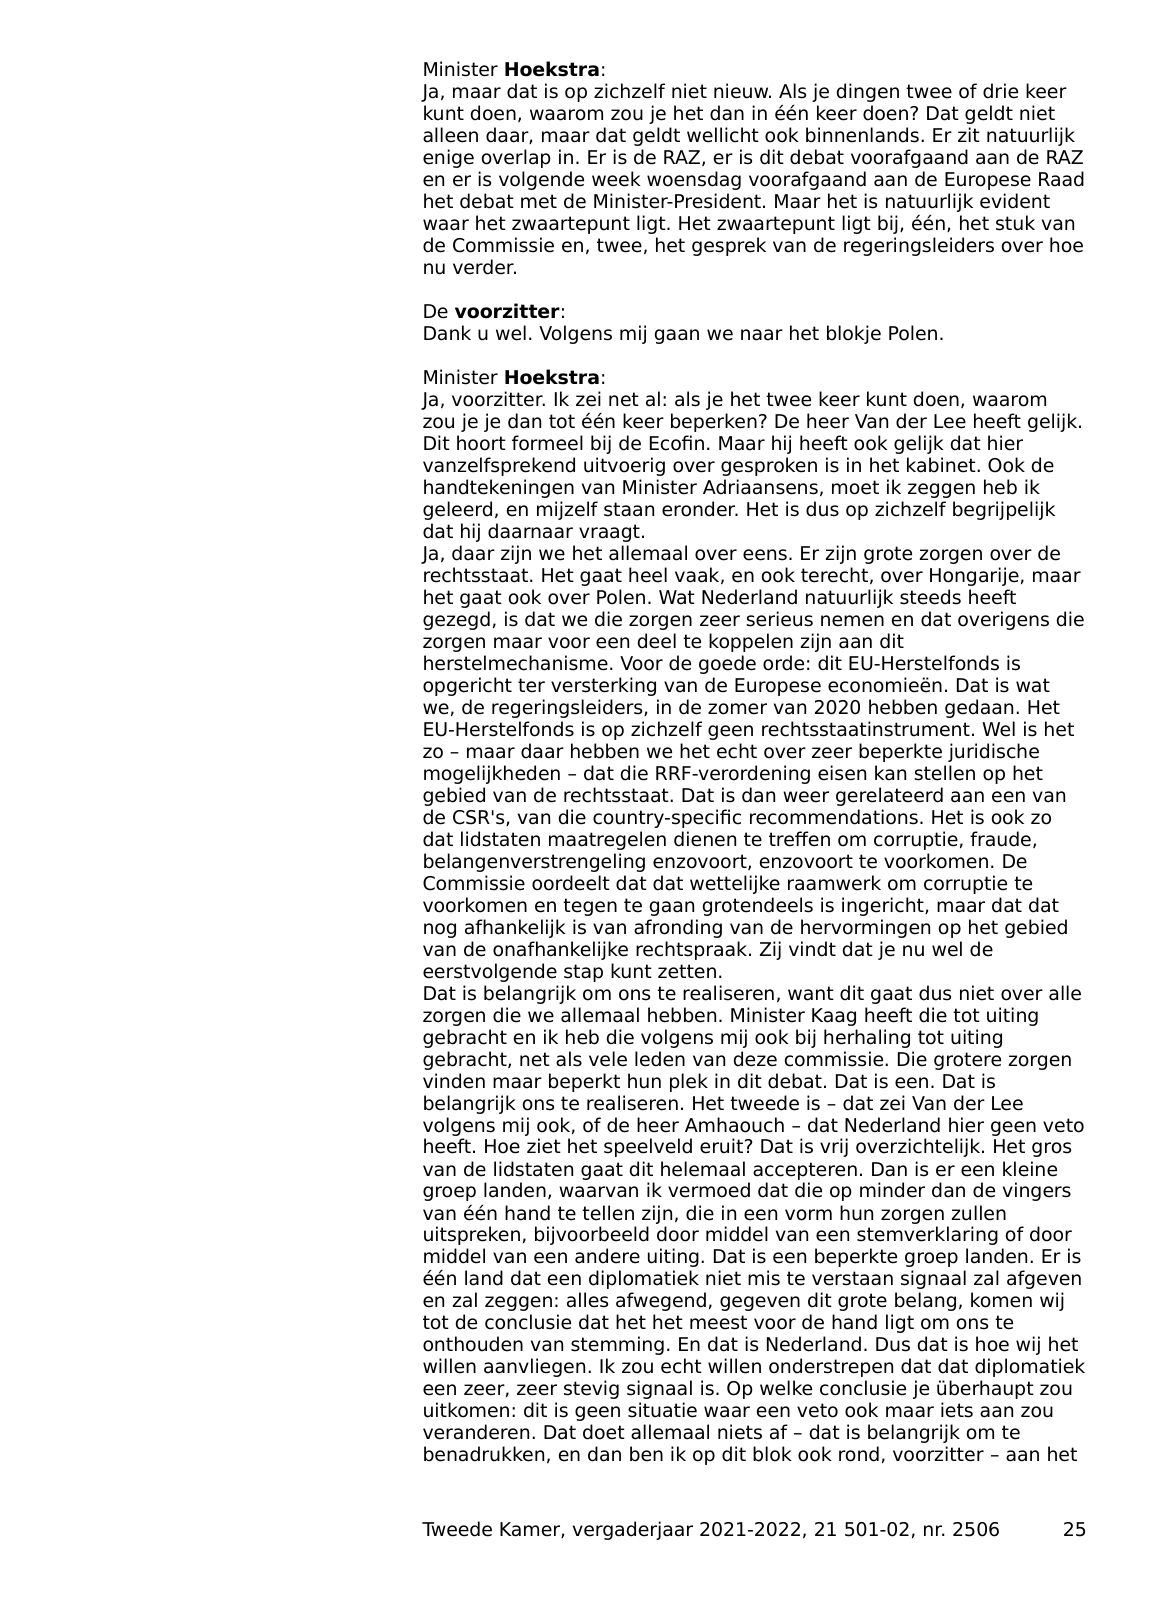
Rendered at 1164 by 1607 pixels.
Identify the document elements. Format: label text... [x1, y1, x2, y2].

text Ja, daar zijn we het allemaal over eens. Er zijn grote zorgen over de rechtsstaat. Het gaat heel vaak, en ook terecht, over Hongarije, maar het gaat ook over Polen. Wat Nederland natuurlijk steeds heeft gezegd, is dat we die zorgen zeer serieus nemen en dat overigens die zorgen maar voor een deel te koppelen zijn aan dit herstelmechanisme. Voor de goede orde: dit EU-Herstelfonds is opgericht ter versterking van de Europese economieën. Dat is wat we, de regeringsleiders, in de zomer van 2020 hebben gedaan. Het EU-Herstelfonds is op zichzelf geen rechtsstaatinstrument. Wel is het zo – maar daar hebben we het echt over zeer beperkte juridische mogelijkheden – dat die RRF-verordening eisen kan stellen op het gebied van de rechtsstaat. Dat is dan weer gerelateerd aan een van de CSR's, van die country-specific recommendations. Het is ook zo dat lidstaten maatregelen dienen te treffen om corruptie, fraude, belangenverstrengeling enzovoort, enzovoort te voorkomen. De Commissie oordeelt dat dat wettelijke raamwerk om corruptie te voorkomen en tegen te gaan grotendeels is ingericht, maar dat dat nog afhankelijk is van afronding van de hervormingen op het gebied van de onafhankelijke rechtspraak. Zij vindt dat je nu wel de eerstvolgende stap kunt zetten. [422, 543, 1087, 983]
text Dank u wel. Volgens mij gaan we naar het blokje Polen. [422, 323, 1087, 345]
text Minister Hoekstra: [422, 59, 1087, 81]
text Dat is belangrijk om ons te realiseren, want dit gaat dus niet over alle zorgen die we allemaal hebben. Minister Kaag heeft die tot uiting gebracht en ik heb die volgens mij ook bij herhaling tot uiting gebracht, net als vele leden van deze commissie. Die grotere zorgen vinden maar beperkt hun plek in dit debat. Dat is een. Dat is belangrijk ons te realiseren. Het tweede is – dat zei Van der Lee volgens mij ook, of de heer Amhaouch – dat Nederland hier geen veto heeft. Hoe ziet het speelveld eruit? Dat is vrij overzichtelijk. Het gros van de lidstaten gaat dit helemaal accepteren. Dan is er een kleine groep landen, waarvan ik vermoed dat die op minder dan de vingers van één hand te tellen zijn, die in een vorm hun zorgen zullen uitspreken, bijvoorbeeld door middel van een stemverklaring of door middel van een andere uiting. Dat is een beperkte groep landen. Er is één land dat een diplomatiek niet mis te verstaan signaal zal afgeven en zal zeggen: alles afwegend, gegeven dit grote belang, komen wij tot de conclusie dat het het meest voor de hand ligt om ons te onthouden van stemming. En dat is Nederland. Dus dat is hoe wij het willen aanvliegen. Ik zou echt willen onderstrepen dat dat diplomatiek een zeer, zeer stevig signaal is. Op welke conclusie je überhaupt zou uitkomen: dit is geen situatie waar een veto ook maar iets aan zou veranderen. Dat doet allemaal niets af – dat is belangrijk om te benadrukken, en dan ben ik op dit blok ook rond, voorzitter – aan het [422, 983, 1087, 1466]
text Ja, maar dat is op zichzelf niet nieuw. Als je dingen twee of drie keer kunt doen, waarom zou je het dan in één keer doen? Dat geldt niet alleen daar, maar dat geldt wellicht ook binnenlands. Er zit natuurlijk enige overlap in. Er is de RAZ, er is dit debat voorafgaand aan de RAZ en er is volgende week woensdag voorafgaand aan de Europese Raad het debat met de Minister-President. Maar het is natuurlijk evident waar het zwaartepunt ligt. Het zwaartepunt ligt bij, één, het stuk van de Commissie en, twee, het gesprek van de regeringsleiders over hoe nu verder. [422, 81, 1087, 279]
text Minister Hoekstra: [422, 367, 1087, 389]
text De voorzitter: [422, 301, 1087, 323]
text Ja, voorzitter. Ik zei net al: als je het twee keer kunt doen, waarom zou je je dan tot één keer beperken? De heer Van der Lee heeft gelijk. Dit hoort formeel bij de Ecofin. Maar hij heeft ook gelijk dat hier vanzelfsprekend uitvoerig over gesproken is in het kabinet. Ook de handtekeningen van Minister Adriaansens, moet ik zeggen heb ik geleerd, en mijzelf staan eronder. Het is dus op zichzelf begrijpelijk dat hij daarnaar vraagt. [422, 389, 1087, 543]
